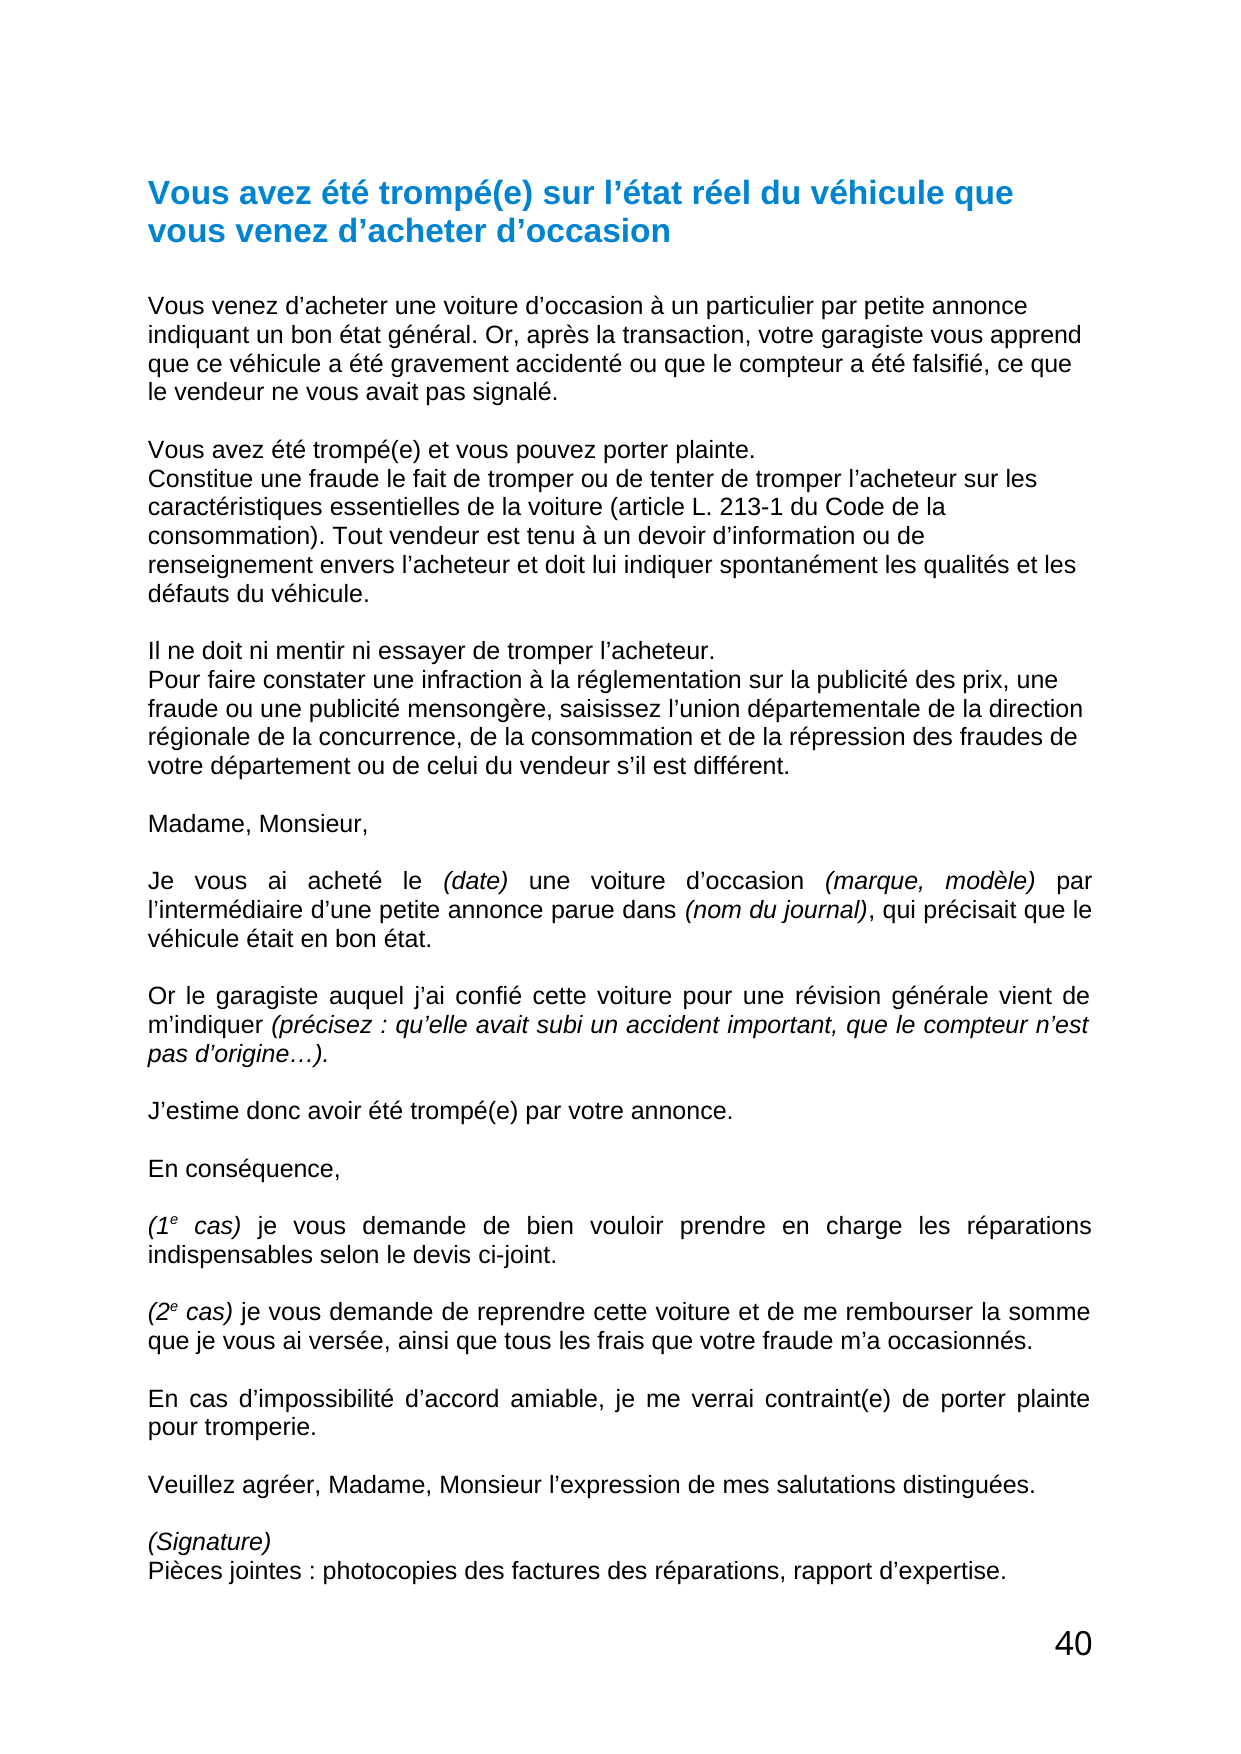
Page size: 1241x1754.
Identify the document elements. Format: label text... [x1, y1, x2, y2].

text Pièces jointes : photocopies des factures des réparations, rapport d’expertise. [148, 1556, 1093, 1585]
text (1e cas) je vous demande de bien vouloir prendre en charge les réparations indispensables selon le devis ci-joint. [148, 1211, 1093, 1269]
text En conséquence, [148, 1154, 1093, 1182]
text Madame, Monsieur, [148, 809, 1093, 837]
subtitle Vous avez été trompé(e) sur l’état réel du véhicule que vous venez d’acheter d’occasion [148, 173, 1093, 250]
text Or le garagiste auquel j’ai confié cette voiture pour une révision générale vient de m’indiquer (précisez : qu’elle avait subi un accident important, que le compteur n’est pas d’origine…). [148, 981, 1093, 1067]
text Vous avez été trompé(e) et vous pouvez porter plainte. [148, 435, 1093, 464]
text En cas d’impossibilité d’accord amiable, je me verrai contraint(e) de porter plainte pour tromperie. [148, 1384, 1093, 1441]
text Vous venez d’acheter une voiture d’occasion à un particulier par petite annonce indiquant un bon état général. Or, après la transaction, votre garagiste vous apprend que ce véhicule a été gravement accidenté ou que le compteur a été falsifié, ce que le vendeur ne vous avait pas signalé. [148, 291, 1093, 406]
text Je vous ai acheté le (date) une voiture d’occasion (marque, modèle) par l’intermédiaire d’une petite annonce parue dans (nom du journal), qui précisait que le véhicule était en bon état. [148, 866, 1093, 952]
text (Signature) [148, 1527, 1093, 1556]
text Constitue une fraude le fait de tromper ou de tenter de tromper l’acheteur sur les caractéristiques essentielles de la voiture (article L. 213-1 du Code de la consommation). Tout vendeur est tenu à un devoir d’information ou de renseignement envers l’acheteur et doit lui indiquer spontanément les qualités et les défauts du véhicule. [148, 464, 1093, 607]
text J’estime donc avoir été trompé(e) par votre annonce. [148, 1096, 1093, 1125]
text (2e cas) je vous demande de reprendre cette voiture et de me rembourser la somme que je vous ai versée, ainsi que tous les frais que votre fraude m’a occasionnés. [148, 1297, 1093, 1355]
text Il ne doit ni mentir ni essayer de tromper l’acheteur. [148, 636, 1093, 665]
text Veuillez agréer, Madame, Monsieur l’expression de mes salutations distinguées. [148, 1470, 1093, 1499]
text Pour faire constater une infraction à la réglementation sur la publicité des prix, une fraude ou une publicité mensongère, saisissez l’union départementale de la direction régionale de la concurrence, de la consommation et de la répression des fraudes de votre département ou de celui du vendeur s’il est différent. [148, 665, 1093, 780]
